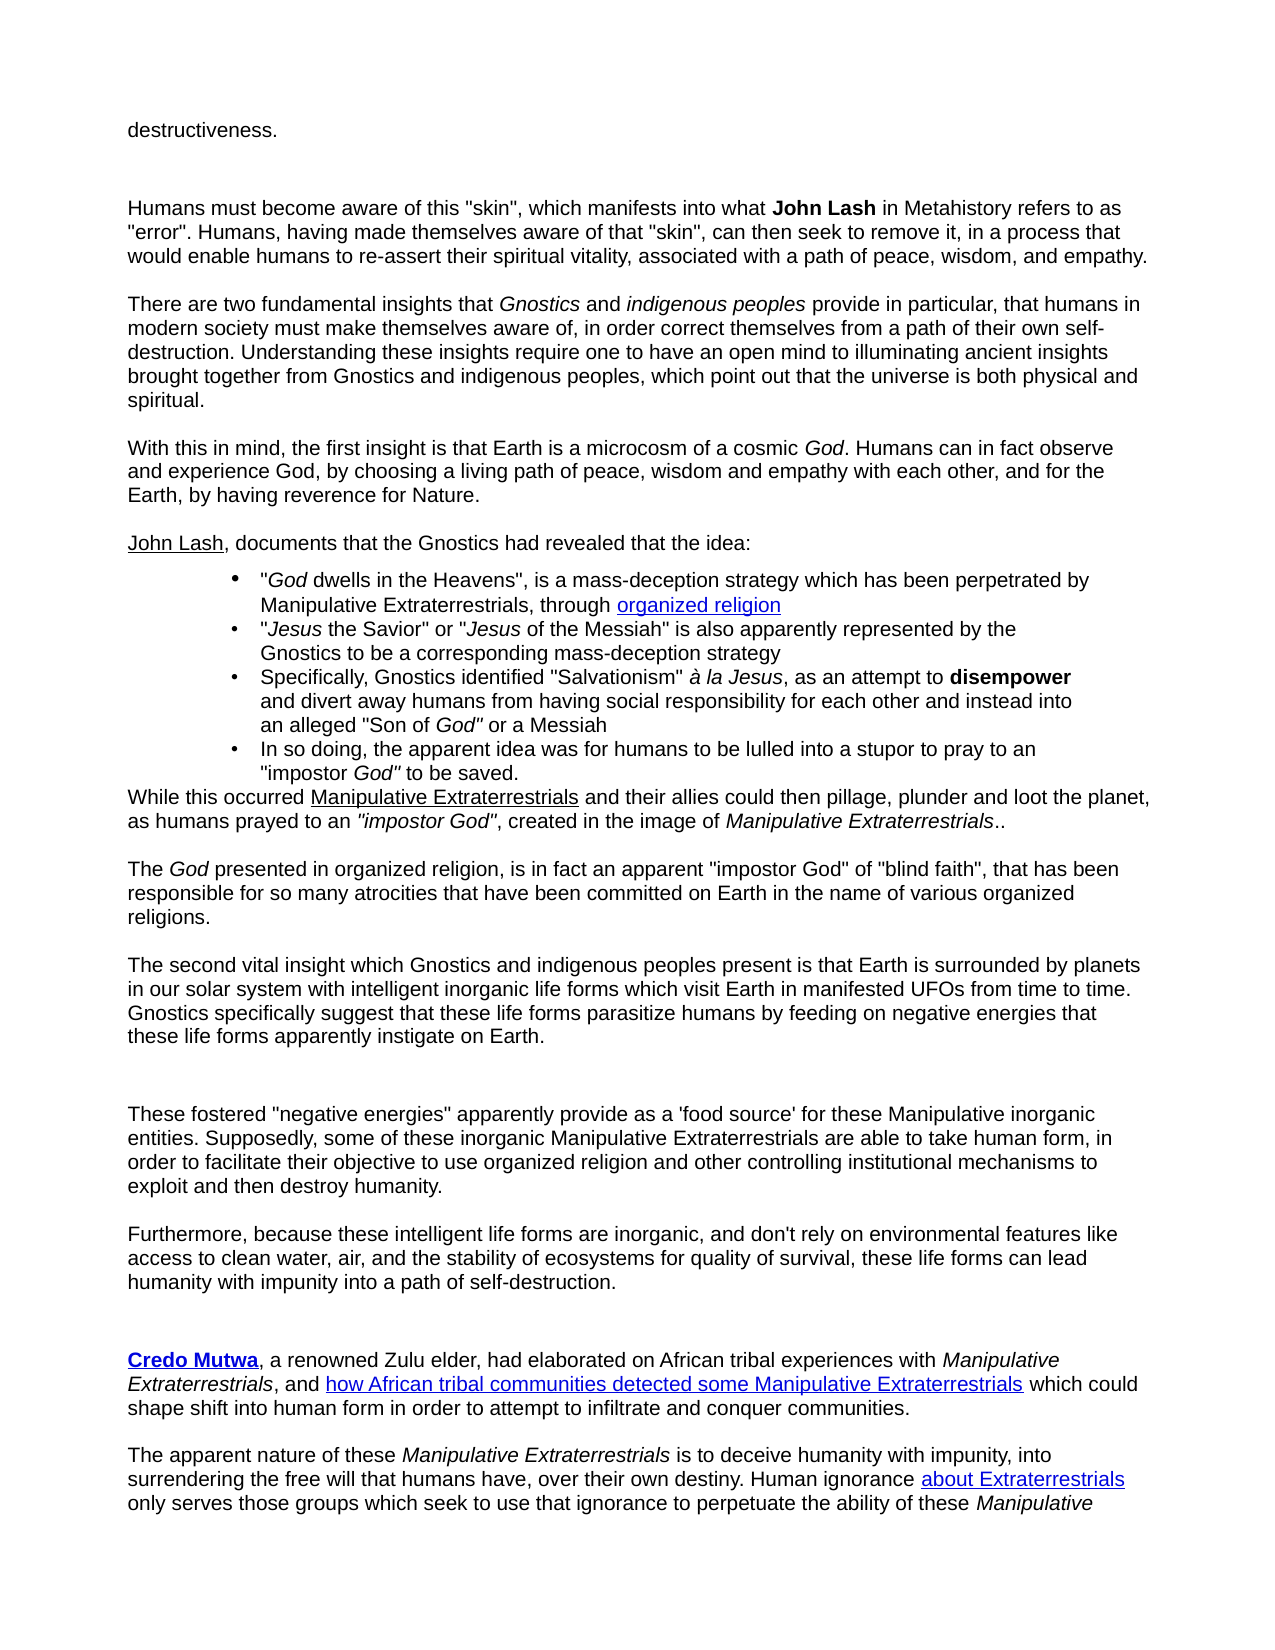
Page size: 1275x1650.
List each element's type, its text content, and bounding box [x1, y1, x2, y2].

text While this occurred Manipulative Extraterrestrials and their allies could then pillage, plunder and loot the planet, as humans prayed to an "impostor God", created in the image of Manipulative Extraterrestrials.. The God presented in organized religion, is in fact an apparent "impostor God" of "blind faith", that has been responsible for so many atrocities that have been committed on Earth in the name of various organized religions. The second vital insight which Gnostics and indigenous peoples present is that Earth is surrounded by planets in our solar system with intelligent inorganic life forms which visit Earth in manifested UFOs from time to time. Gnostics specifically suggest that these life forms parasitize humans by feeding on negative energies that these life forms apparently instigate on Earth. [127, 785, 1154, 1048]
text Credo Mutwa, a renowned Zulu elder, had elaborated on African tribal experiences with Manipulative Extraterrestrials, and how African tribal communities detected some Manipulative Extraterrestrials which could shape shift into human form in order to attempt to infiltrate and conquer communities. The apparent nature of these Manipulative Extraterrestrials is to deceive humanity with impunity, into surrendering the free will that humans have, over their own destiny. Human ignorance about Extraterrestrials only serves those groups which seek to use that ignorance to perpetuate the ability of these Manipulative [127, 1347, 1154, 1515]
list "God dwells in the Heavens", is a mass-deception strategy which has been perpetrated by Manipulative Extraterrestrials, through organized religion [231, 568, 1095, 617]
list In so doing, the apparent idea was for humans to be lulled into a stupor to pray to an "impostor God" to be saved. [231, 737, 1095, 785]
text destructiveness. [127, 118, 1154, 142]
list "Jesus the Savior" or "Jesus of the Messiah" is also apparently represented by the Gnostics to be a corresponding mass-deception strategy [231, 617, 1095, 665]
list Specifically, Gnostics identified "Salvationism" à la Jesus, as an attempt to disempower and divert away humans from having social responsibility for each other and instead into an alleged "Son of God" or a Messiah [231, 665, 1095, 737]
text Humans must become aware of this "skin", which manifests into what John Lash in Metahistory refers to as "error". Humans, having made themselves aware of that "skin", can then seek to remove it, in a process that would enable humans to re-assert their spiritual vitality, associated with a path of peace, wisdom, and empathy. There are two fundamental insights that Gnostics and indigenous peoples provide in particular, that humans in modern society must make themselves aware of, in order correct themselves from a path of their own self-destruction. Understanding these insights require one to have an open mind to illuminating ancient insights brought together from Gnostics and indigenous peoples, which point out that the universe is both physical and spiritual. With this in mind, the first insight is that Earth is a microcosm of a cosmic God. Humans can in fact observe and experience God, by choosing a living path of peace, wisdom and empathy with each other, and for the Earth, by having reverence for Nature. John Lash, documents that the Gnostics had revealed that the idea: [127, 196, 1154, 555]
text These fostered "negative energies" apparently provide as a 'food source' for these Manipulative inorganic entities. Supposedly, some of these inorganic Manipulative Extraterrestrials are able to take human form, in order to facilitate their objective to use organized religion and other controlling institutional mechanisms to exploit and then destroy humanity. Furthermore, because these intelligent life forms are inorganic, and don't rely on environmental features like access to clean water, air, and the stability of ecosystems for quality of survival, these life forms can lead humanity with impunity into a path of self-destruction. [127, 1102, 1154, 1294]
